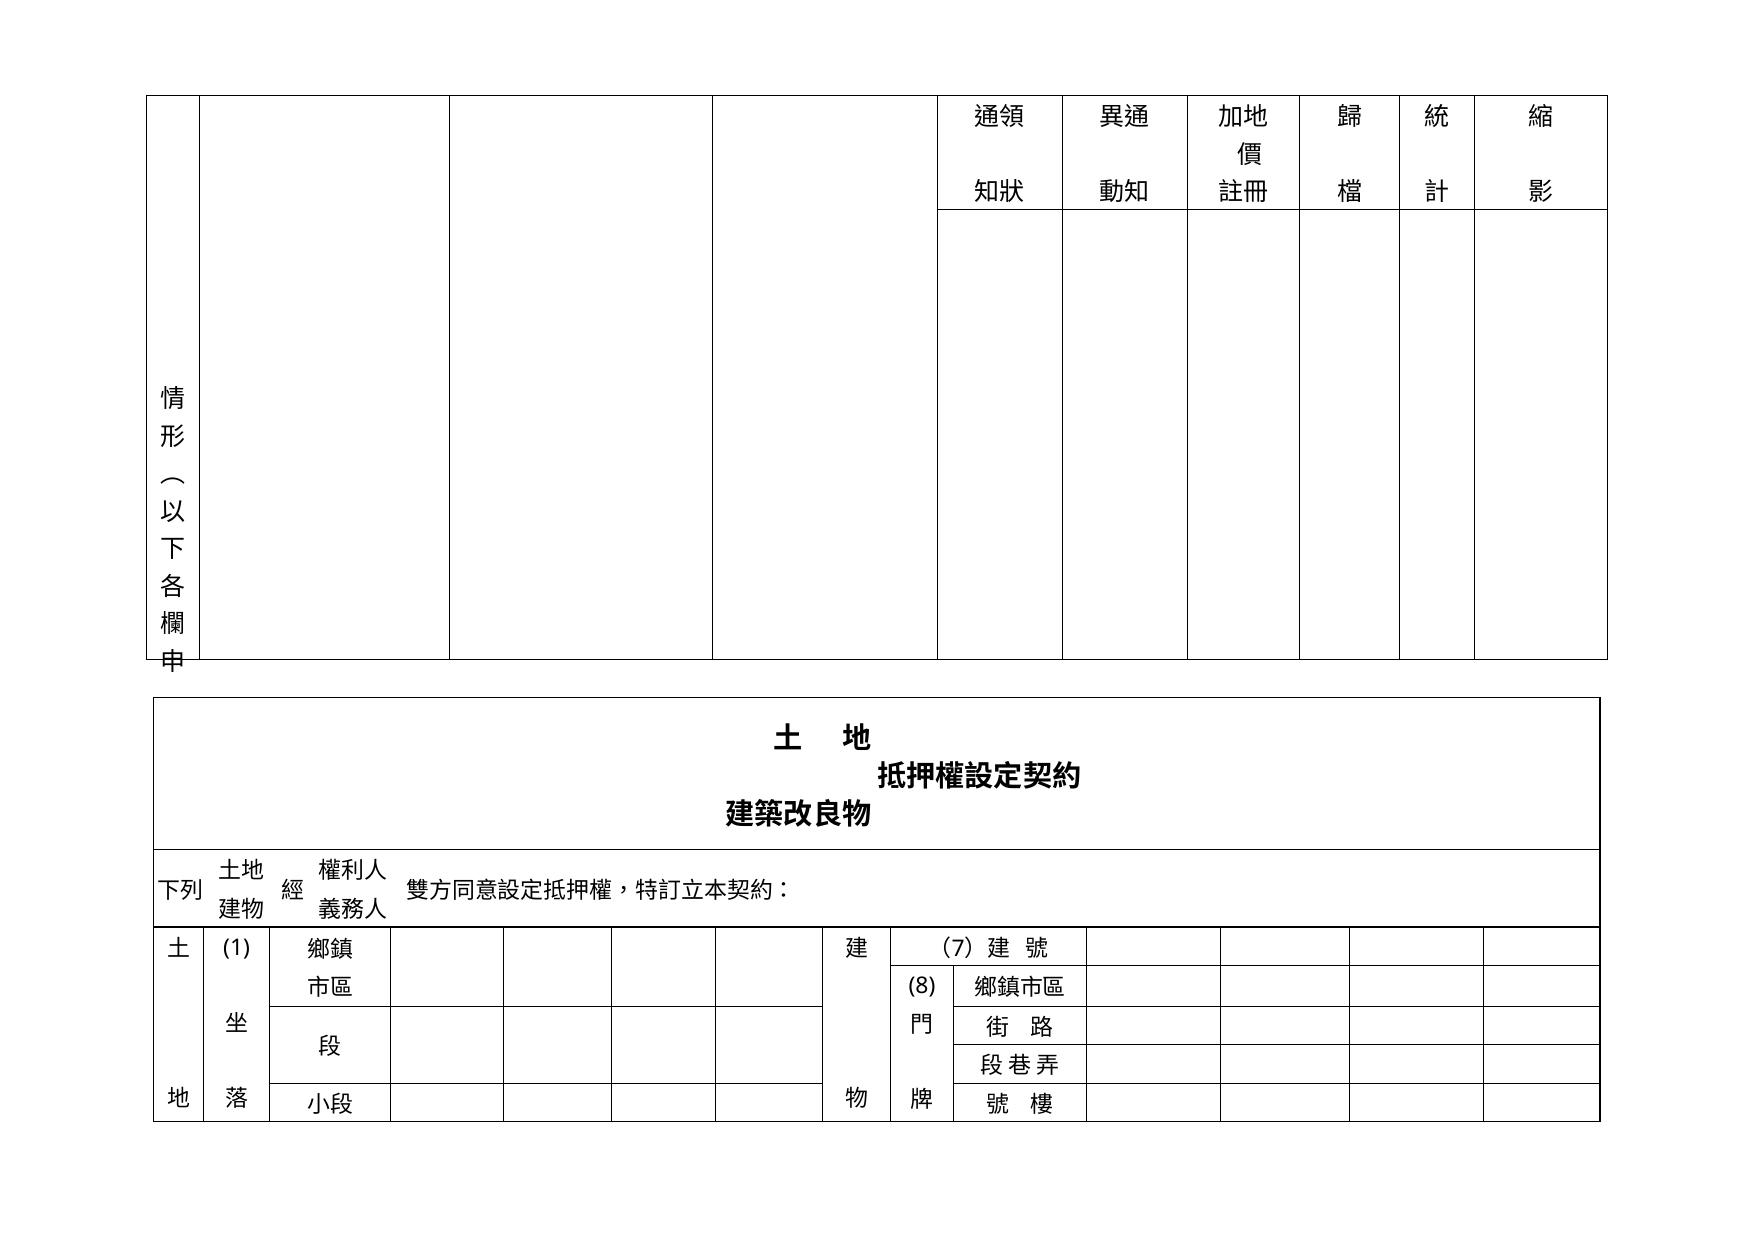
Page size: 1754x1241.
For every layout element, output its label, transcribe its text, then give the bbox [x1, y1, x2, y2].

table_cell (1) 坐 落 [204, 928, 269, 1121]
table_cell [1221, 966, 1349, 1006]
table_cell [1188, 210, 1299, 659]
table_cell [612, 1007, 715, 1083]
table_cell 土地 [216, 850, 278, 888]
table_cell 鄉鎮市區 [954, 966, 1086, 1006]
table_cell [1221, 928, 1349, 965]
table_cell 段 [270, 1007, 390, 1083]
table_cell [200, 96, 449, 659]
table_cell [1300, 210, 1399, 659]
table_cell 街 路 [954, 1007, 1086, 1044]
table_cell [1484, 1007, 1599, 1044]
table_cell [612, 1084, 715, 1121]
table_cell [1484, 928, 1599, 965]
table_cell 通領 知狀 [938, 96, 1062, 209]
table_cell [1475, 210, 1607, 659]
table_cell [938, 210, 1062, 659]
table_cell 下列 [154, 850, 216, 926]
table_cell [713, 96, 937, 659]
table_cell 建物 [216, 888, 278, 926]
table_cell [1350, 966, 1483, 1006]
table_cell [1087, 1084, 1220, 1121]
table_cell [1350, 1084, 1483, 1121]
table_cell [1063, 210, 1187, 659]
table_cell 加地 價 註冊 [1188, 96, 1299, 209]
table_cell 統 計 [1400, 96, 1474, 209]
table_cell [504, 1084, 611, 1121]
table_cell [391, 1007, 503, 1083]
table_cell [504, 1007, 611, 1083]
table_cell [612, 928, 715, 1006]
table_cell [1087, 928, 1220, 965]
table_cell [1484, 1045, 1599, 1083]
table_cell [1087, 1007, 1220, 1044]
table_cell 義務人 [316, 888, 403, 926]
table_cell [1350, 1007, 1483, 1044]
table_cell 本案處理經過情形︵ 以下各 欄 申請人請勿填寫︶ [147, 96, 199, 659]
table_cell [1087, 1045, 1220, 1083]
table_cell 段 巷 弄 [954, 1045, 1086, 1083]
table_cell [1484, 1084, 1599, 1121]
table_cell [1350, 1045, 1483, 1083]
table_cell [1221, 1007, 1349, 1044]
table_cell (8) 門 牌 [891, 966, 953, 1121]
table_cell [1350, 928, 1483, 965]
table_cell [450, 96, 712, 659]
table_cell 雙方同意設定抵押權，特訂立本契約： [403, 850, 1599, 926]
table_cell [1221, 1084, 1349, 1121]
table_cell [1400, 210, 1474, 659]
table_header 土 地 [154, 698, 874, 773]
table_cell [391, 928, 503, 1006]
table_cell [716, 1007, 822, 1083]
table_cell 縮 影 [1475, 96, 1607, 209]
table_header 抵押權設定契約 [874, 698, 1599, 849]
table_cell 建 物 [823, 928, 890, 1121]
table_cell [1484, 966, 1599, 1006]
table_cell 異通 動知 [1063, 96, 1187, 209]
table_cell 號 樓 [954, 1084, 1086, 1121]
table_cell 鄉鎮 市區 [270, 928, 390, 1006]
table_cell [716, 1084, 822, 1121]
table_cell （7）建 號 [891, 928, 1086, 965]
table_cell 建築改良物 [154, 773, 874, 849]
table_cell 歸 檔 [1300, 96, 1399, 209]
table_cell 經 [278, 850, 316, 926]
table_cell 權利人 [316, 850, 403, 888]
table_cell [716, 928, 822, 1006]
table_cell [1221, 1045, 1349, 1083]
table_cell [504, 928, 611, 1006]
table_cell 小段 [270, 1084, 390, 1121]
table_cell 土 地 [154, 928, 203, 1121]
table_cell [391, 1084, 503, 1121]
table_cell [1087, 966, 1220, 1006]
